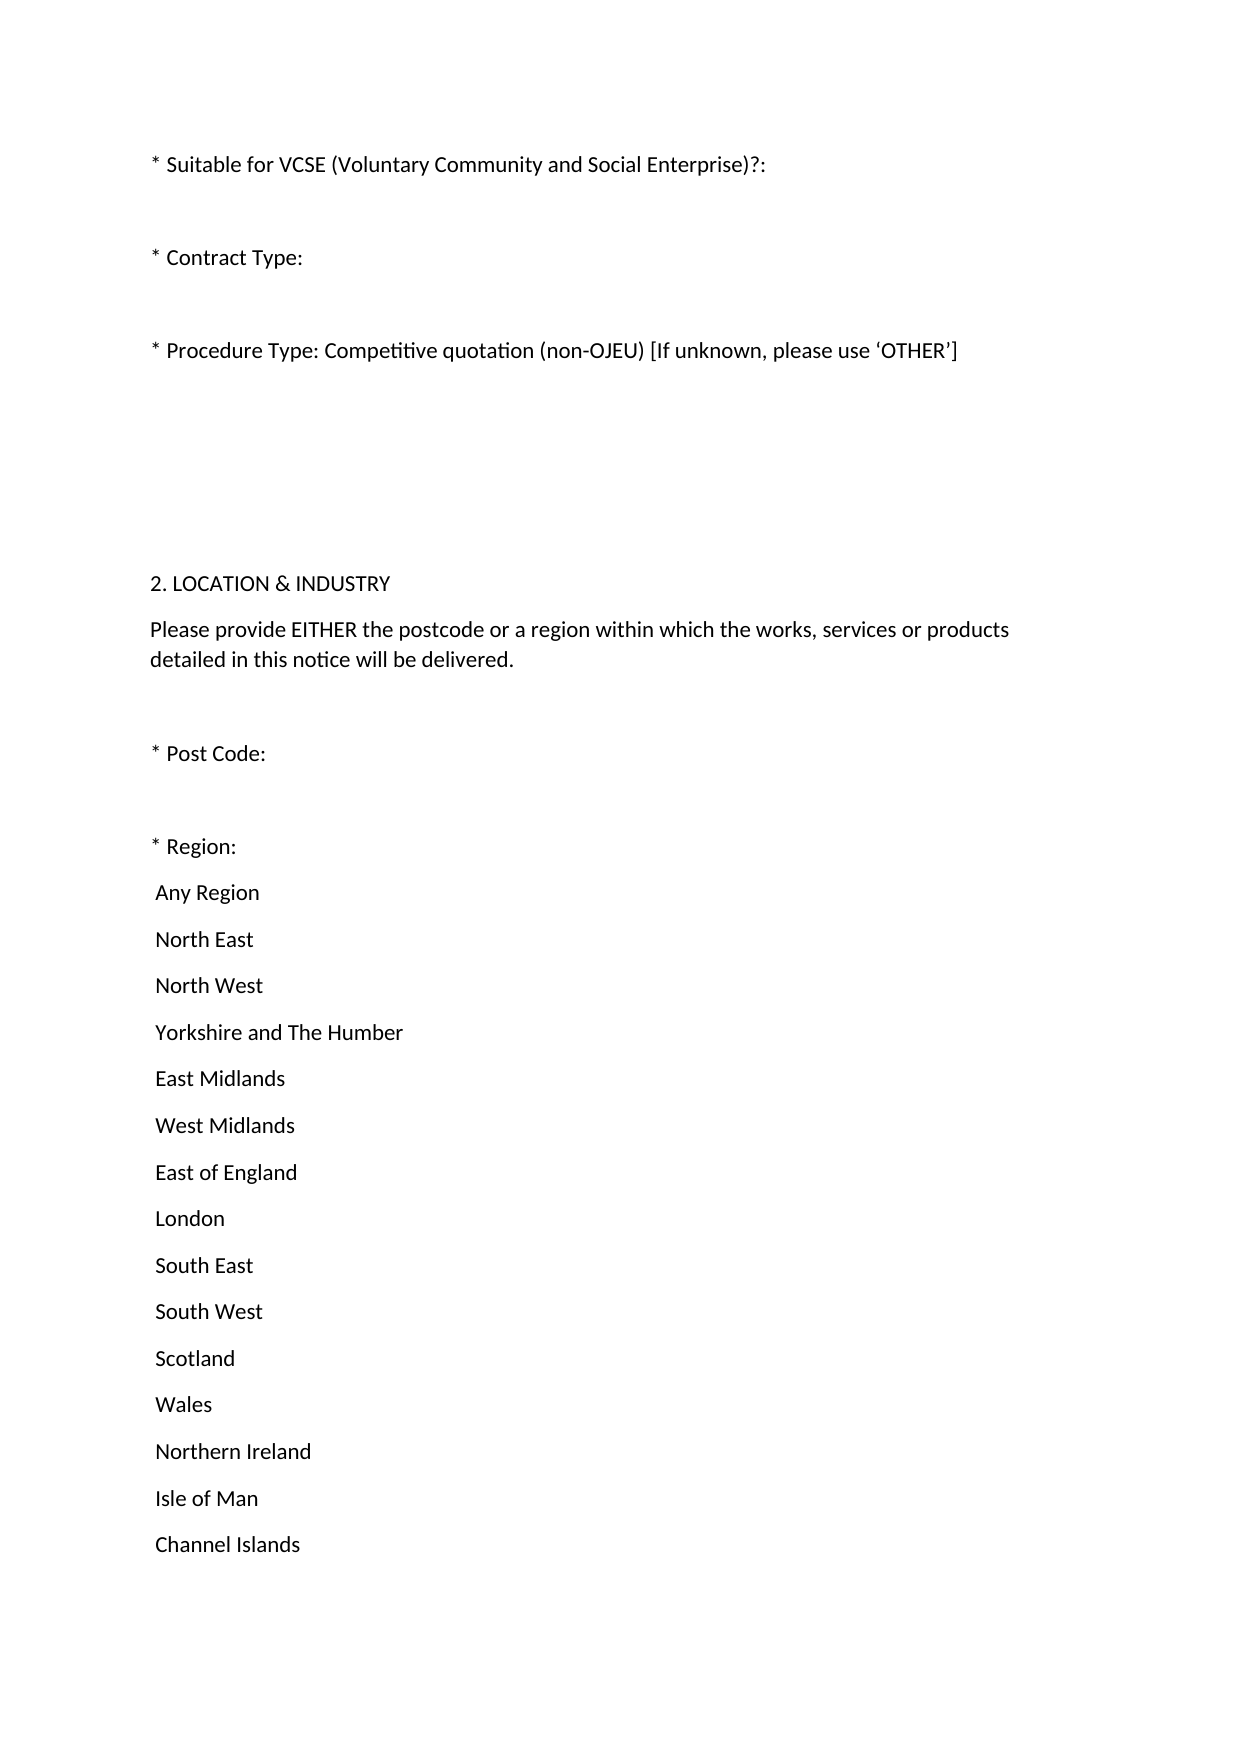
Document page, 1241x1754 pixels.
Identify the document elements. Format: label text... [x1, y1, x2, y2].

text Yorkshire and The Humber [150, 1018, 1090, 1046]
text North East [150, 925, 1090, 953]
text Channel Islands [150, 1530, 1090, 1558]
text 2. LOCATION & INDUSTRY [150, 569, 1090, 597]
text London [150, 1204, 1090, 1232]
text East Midlands [150, 1064, 1090, 1093]
text North West [150, 971, 1090, 999]
text * Region: [150, 832, 1090, 860]
text Please provide EITHER the postcode or a region within which the works, services or products detailed in this notice will be delivered. [150, 616, 1090, 673]
text Wales [150, 1391, 1090, 1418]
text Northern Ireland [150, 1437, 1090, 1465]
text Any Region [150, 878, 1090, 906]
text * Suitable for VCSE (Voluntary Community and Social Enterprise)?: [150, 150, 1090, 178]
text * Contract Type: [150, 243, 1090, 271]
text Isle of Man [150, 1484, 1090, 1512]
text * Post Code: [150, 739, 1090, 767]
text South West [150, 1297, 1090, 1325]
text * Procedure Type: Competitive quotation (non-OJEU) [If unknown, please use ‘OTHER’] [150, 336, 1090, 364]
text South East [150, 1251, 1090, 1279]
text West Midlands [150, 1111, 1090, 1139]
text East of England [150, 1158, 1090, 1186]
text Scotland [150, 1344, 1090, 1372]
